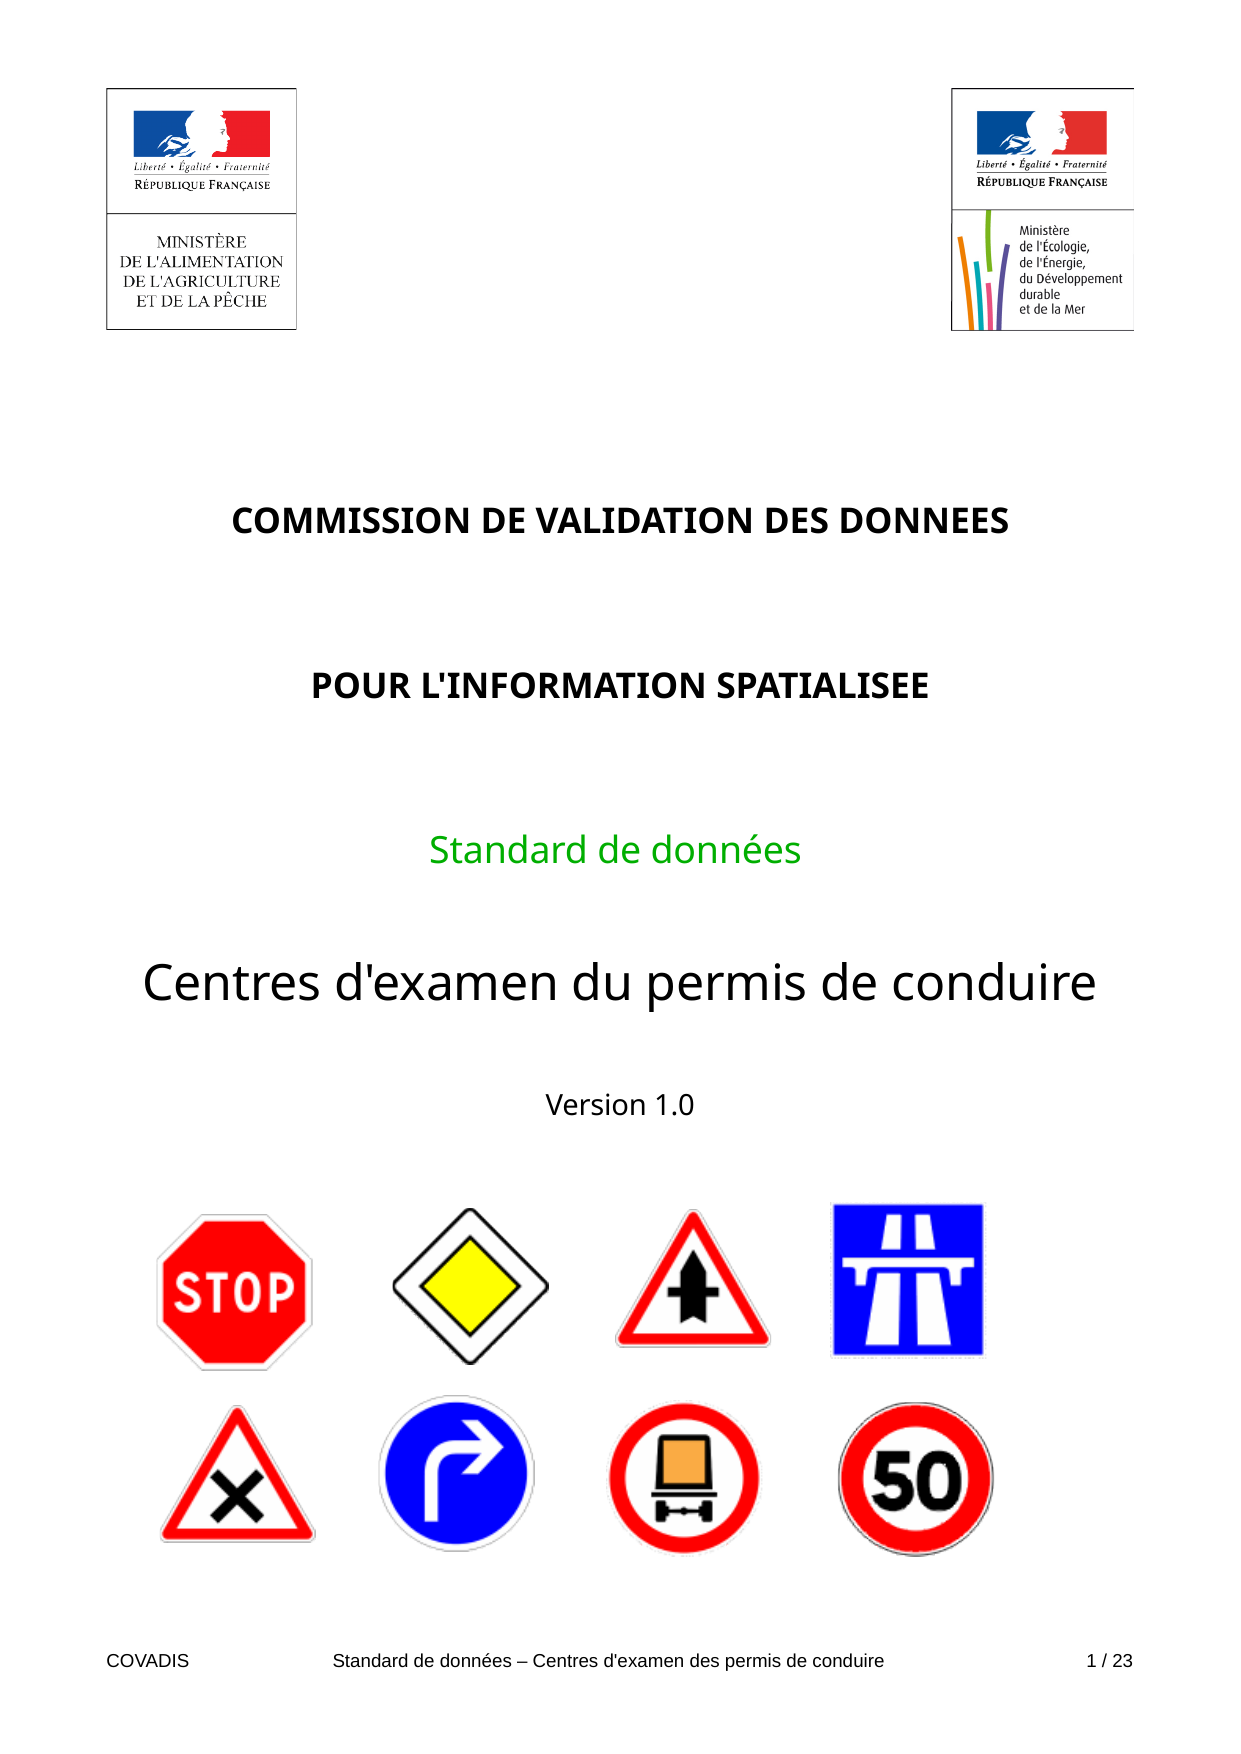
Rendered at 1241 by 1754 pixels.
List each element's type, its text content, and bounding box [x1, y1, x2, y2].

text Version 1.0 [106, 1085, 1134, 1124]
table_header [620, 1179, 1134, 1401]
picture [951, 88, 1134, 331]
picture [830, 1202, 987, 1359]
subtitle Standard de données [106, 823, 1134, 874]
text POUR L'INFORMATION SPATIALISEE [106, 663, 1134, 708]
picture [156, 1214, 313, 1371]
picture [378, 1395, 535, 1552]
picture [159, 1405, 316, 1543]
text COMMISSION DE VALIDATION DES DONNEES [106, 498, 1134, 543]
picture [606, 1400, 763, 1557]
picture [837, 1402, 995, 1557]
table_header [106, 83, 620, 330]
table_header [106, 1179, 363, 1401]
table_header [363, 1365, 620, 1401]
picture [392, 1208, 549, 1365]
text Centres d'examen du permis de conduire [106, 947, 1134, 1015]
table_header [363, 1179, 620, 1364]
picture [615, 1209, 772, 1348]
picture [106, 88, 297, 330]
table_header [620, 83, 1134, 330]
